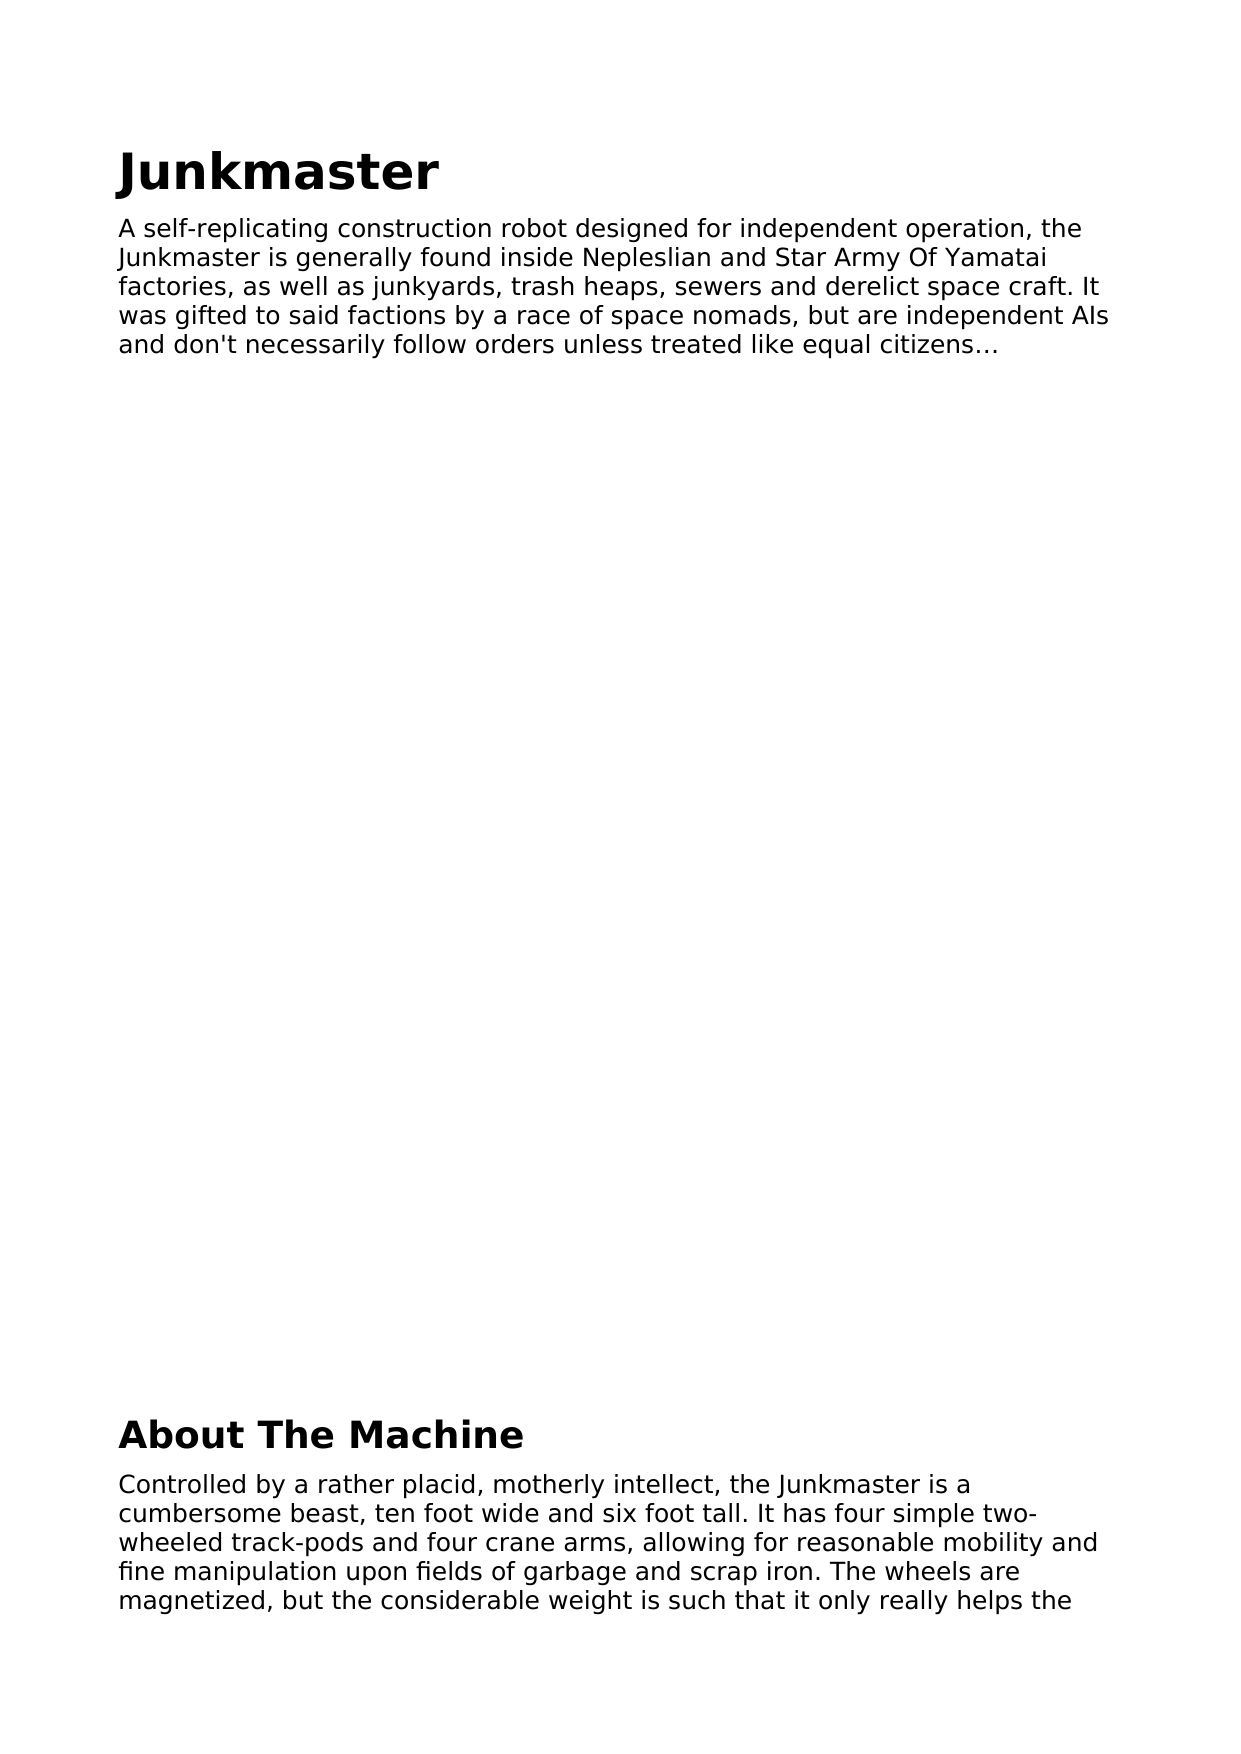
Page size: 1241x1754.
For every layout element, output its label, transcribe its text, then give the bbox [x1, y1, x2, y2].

text Controlled by a rather placid, motherly intellect, the Junkmaster is a cumbersome beast, ten foot wide and six foot tall. It has four simple two-wheeled track-pods and four crane arms, allowing for reasonable mobility and fine manipulation upon fields of garbage and scrap iron. The wheels are magnetized, but the considerable weight is such that it only really helps the [118, 1470, 1122, 1616]
text A self-replicating construction robot designed for independent operation, the Junkmaster is generally found inside Nepleslian and Star Army Of Yamatai factories, as well as junkyards, trash heaps, sewers and derelict space craft. It was gifted to said factions by a race of space nomads, but are independent AIs and don't necessarily follow orders unless treated like equal citizens… [118, 214, 1122, 360]
subtitle Junkmaster [118, 143, 1122, 201]
subtitle About The Machine [118, 1414, 1122, 1457]
